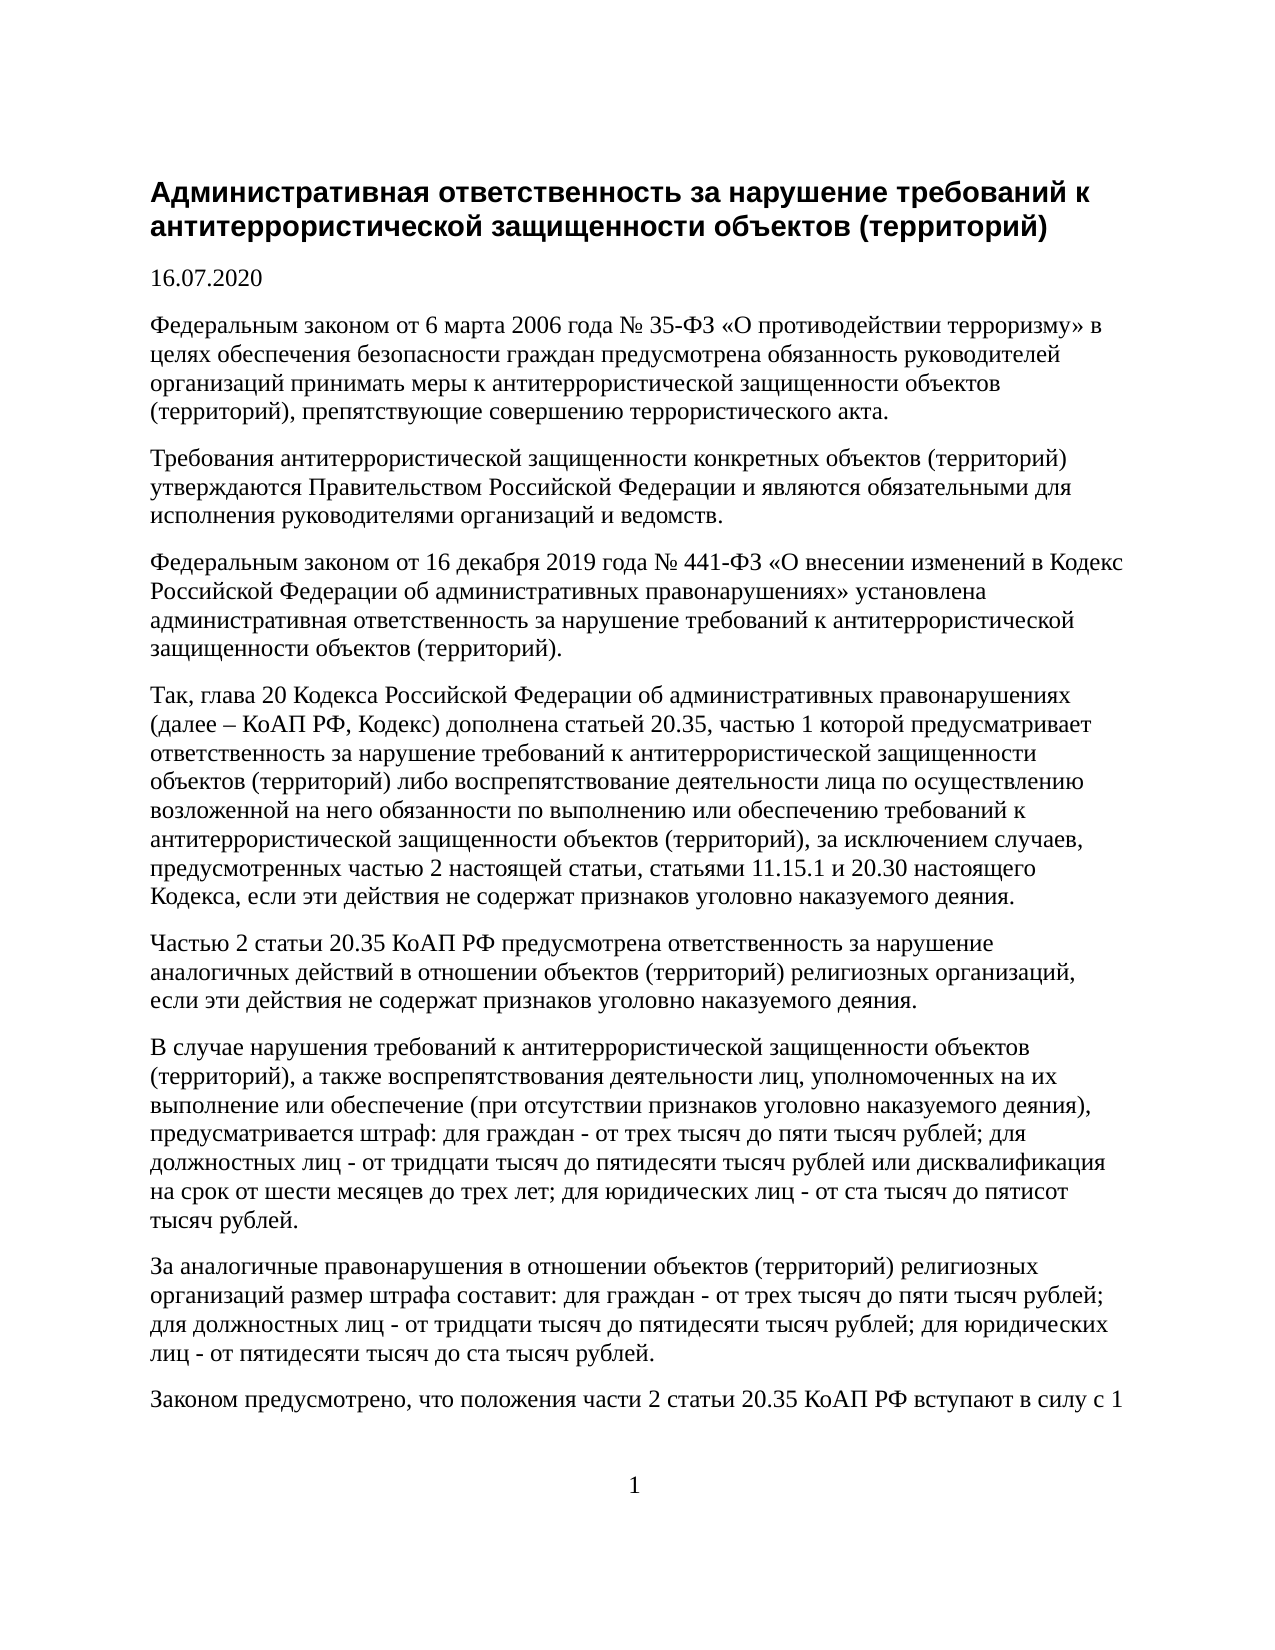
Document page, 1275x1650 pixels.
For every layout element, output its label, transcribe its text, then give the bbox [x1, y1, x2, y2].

text Федеральным законом от 16 декабря 2019 года № 441-ФЗ «О внесении изменений в Кодекс Российской Федерации об административных правонарушениях» установлена административная ответственность за нарушение требований к антитеррористической защищенности объектов (территорий). [150, 547, 1125, 662]
text Так, глава 20 Кодекса Российской Федерации об административных правонарушениях (далее – КоАП РФ, Кодекс) дополнена статьей 20.35, частью 1 которой предусматривает ответственность за нарушение требований к антитеррористической защищенности объектов (территорий) либо воспрепятствование деятельности лица по осуществлению возложенной на него обязанности по выполнению или обеспечению требований к антитеррористической защищенности объектов (территорий), за исключением случаев, предусмотренных частью 2 настоящей статьи, статьями 11.15.1 и 20.30 настоящего Кодекса, если эти действия не содержат признаков уголовно наказуемого деяния. [150, 680, 1125, 910]
text Частью 2 статьи 20.35 КоАП РФ предусмотрена ответственность за нарушение аналогичных действий в отношении объектов (территорий) религиозных организаций, если эти действия не содержат признаков уголовно наказуемого деяния. [150, 928, 1125, 1014]
text Федеральным законом от 6 марта 2006 года № 35-ФЗ «О противодействии терроризму» в целях обеспечения безопасности граждан предусмотрена обязанность руководителей организаций принимать меры к антитеррористической защищенности объектов (территорий), препятствующие совершению террористического акта. [150, 310, 1125, 425]
text Требования антитеррористической защищенности конкретных объектов (территорий) утверждаются Правительством Российской Федерации и являются обязательными для исполнения руководителями организаций и ведомств. [150, 443, 1125, 529]
text За аналогичные правонарушения в отношении объектов (территорий) религиозных организаций размер штрафа составит: для граждан - от трех тысяч до пяти тысяч рублей; для должностных лиц - от тридцати тысяч до пятидесяти тысяч рублей; для юридических лиц - от пятидесяти тысяч до ста тысяч рублей. [150, 1251, 1125, 1366]
subtitle Административная ответственность за нарушение требований к антитеррористической защищенности объектов (территорий) [150, 175, 1125, 242]
text В случае нарушения требований к антитеррористической защищенности объектов (территорий), а также воспрепятствования деятельности лиц, уполномоченных на их выполнение или обеспечение (при отсутствии признаков уголовно наказуемого деяния), предусматривается штраф: для граждан - от трех тысяч до пяти тысяч рублей; для должностных лиц - от тридцати тысяч до пятидесяти тысяч рублей или дисквалификация на срок от шести месяцев до трех лет; для юридических лиц - от ста тысяч до пятисот тысяч рублей. [150, 1032, 1125, 1233]
text 16.07.2020 [150, 263, 1125, 292]
text Законом предусмотрено, что положения части 2 статьи 20.35 КоАП РФ вступают в силу с 1 [150, 1384, 1125, 1413]
